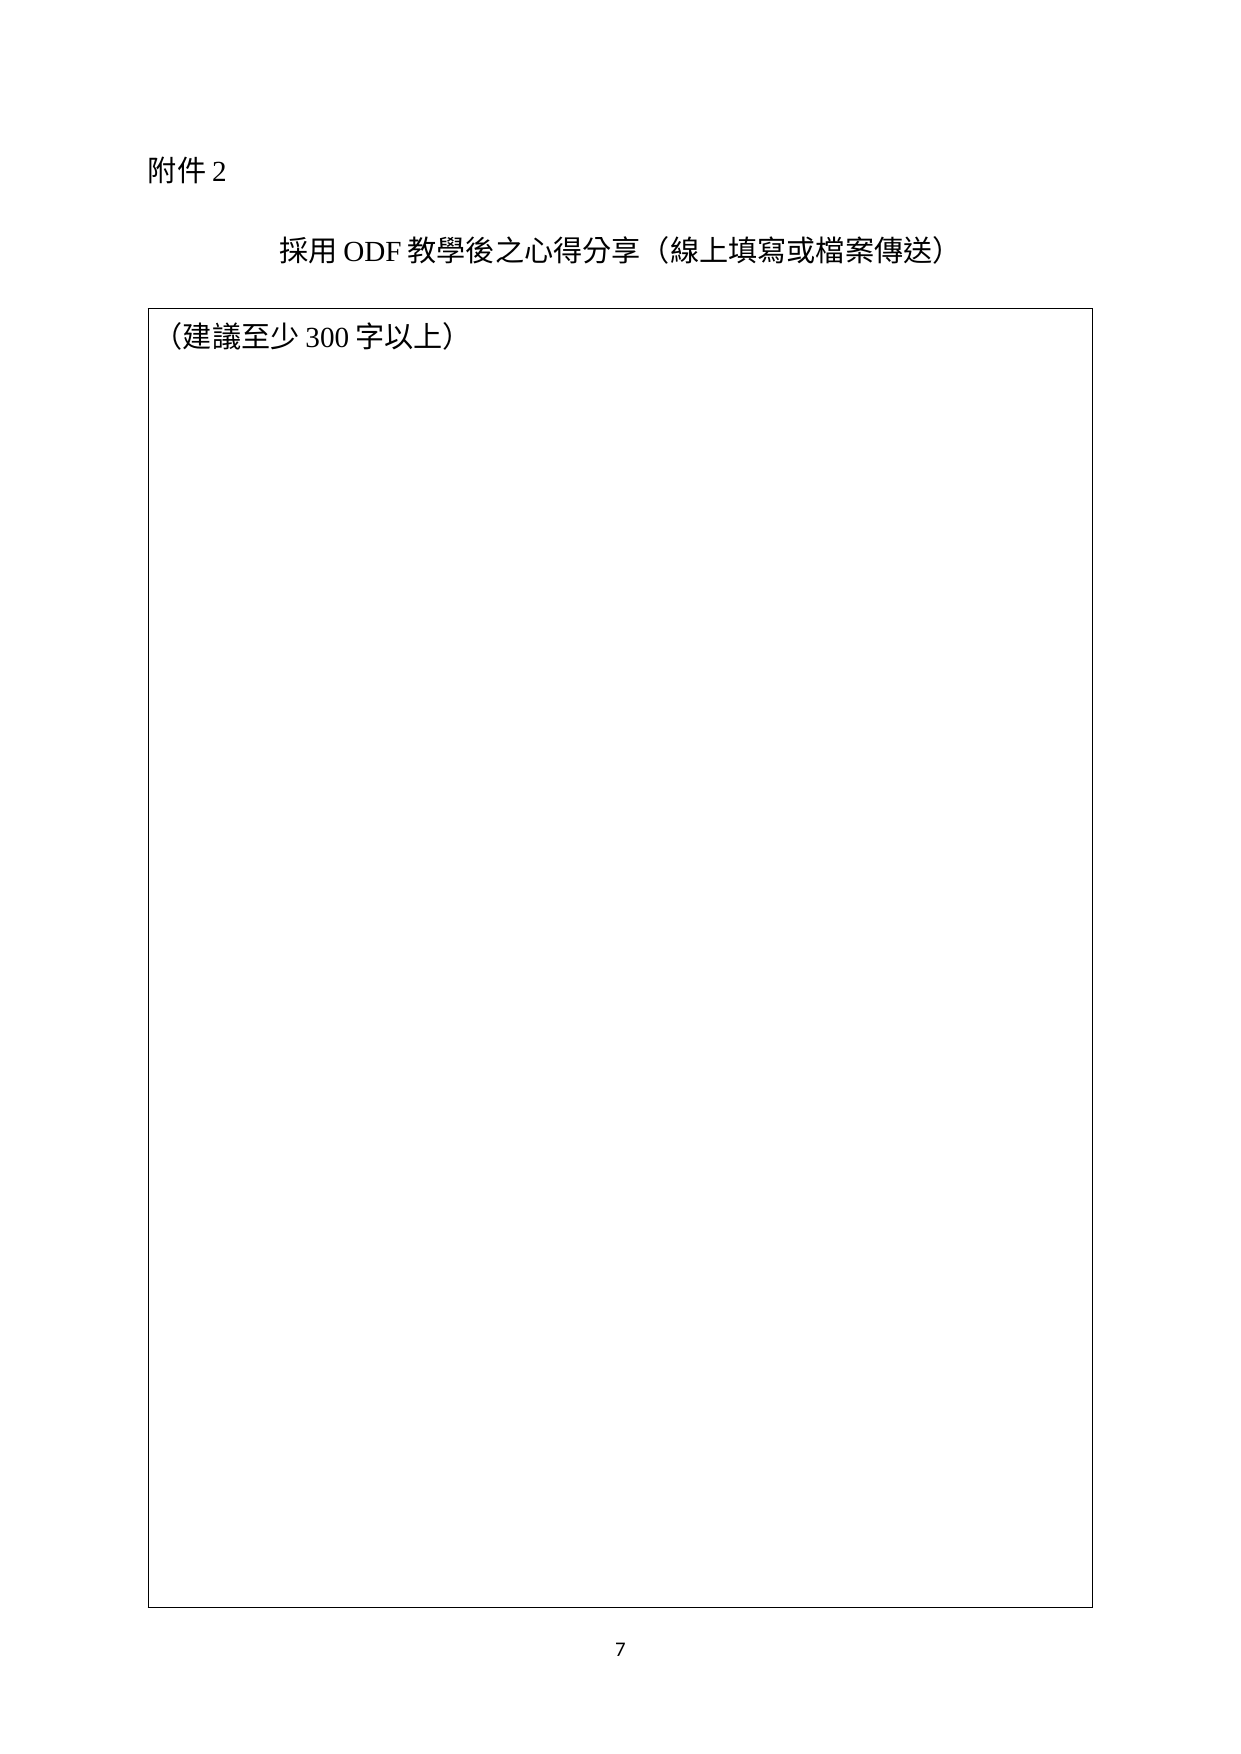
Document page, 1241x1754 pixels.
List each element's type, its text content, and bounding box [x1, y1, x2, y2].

table_header （建議至少300字以上） [149, 309, 1092, 1607]
text 附件2 [148, 148, 1092, 190]
text 採用ODF教學後之心得分享（線上填寫或檔案傳送） [148, 228, 1092, 270]
